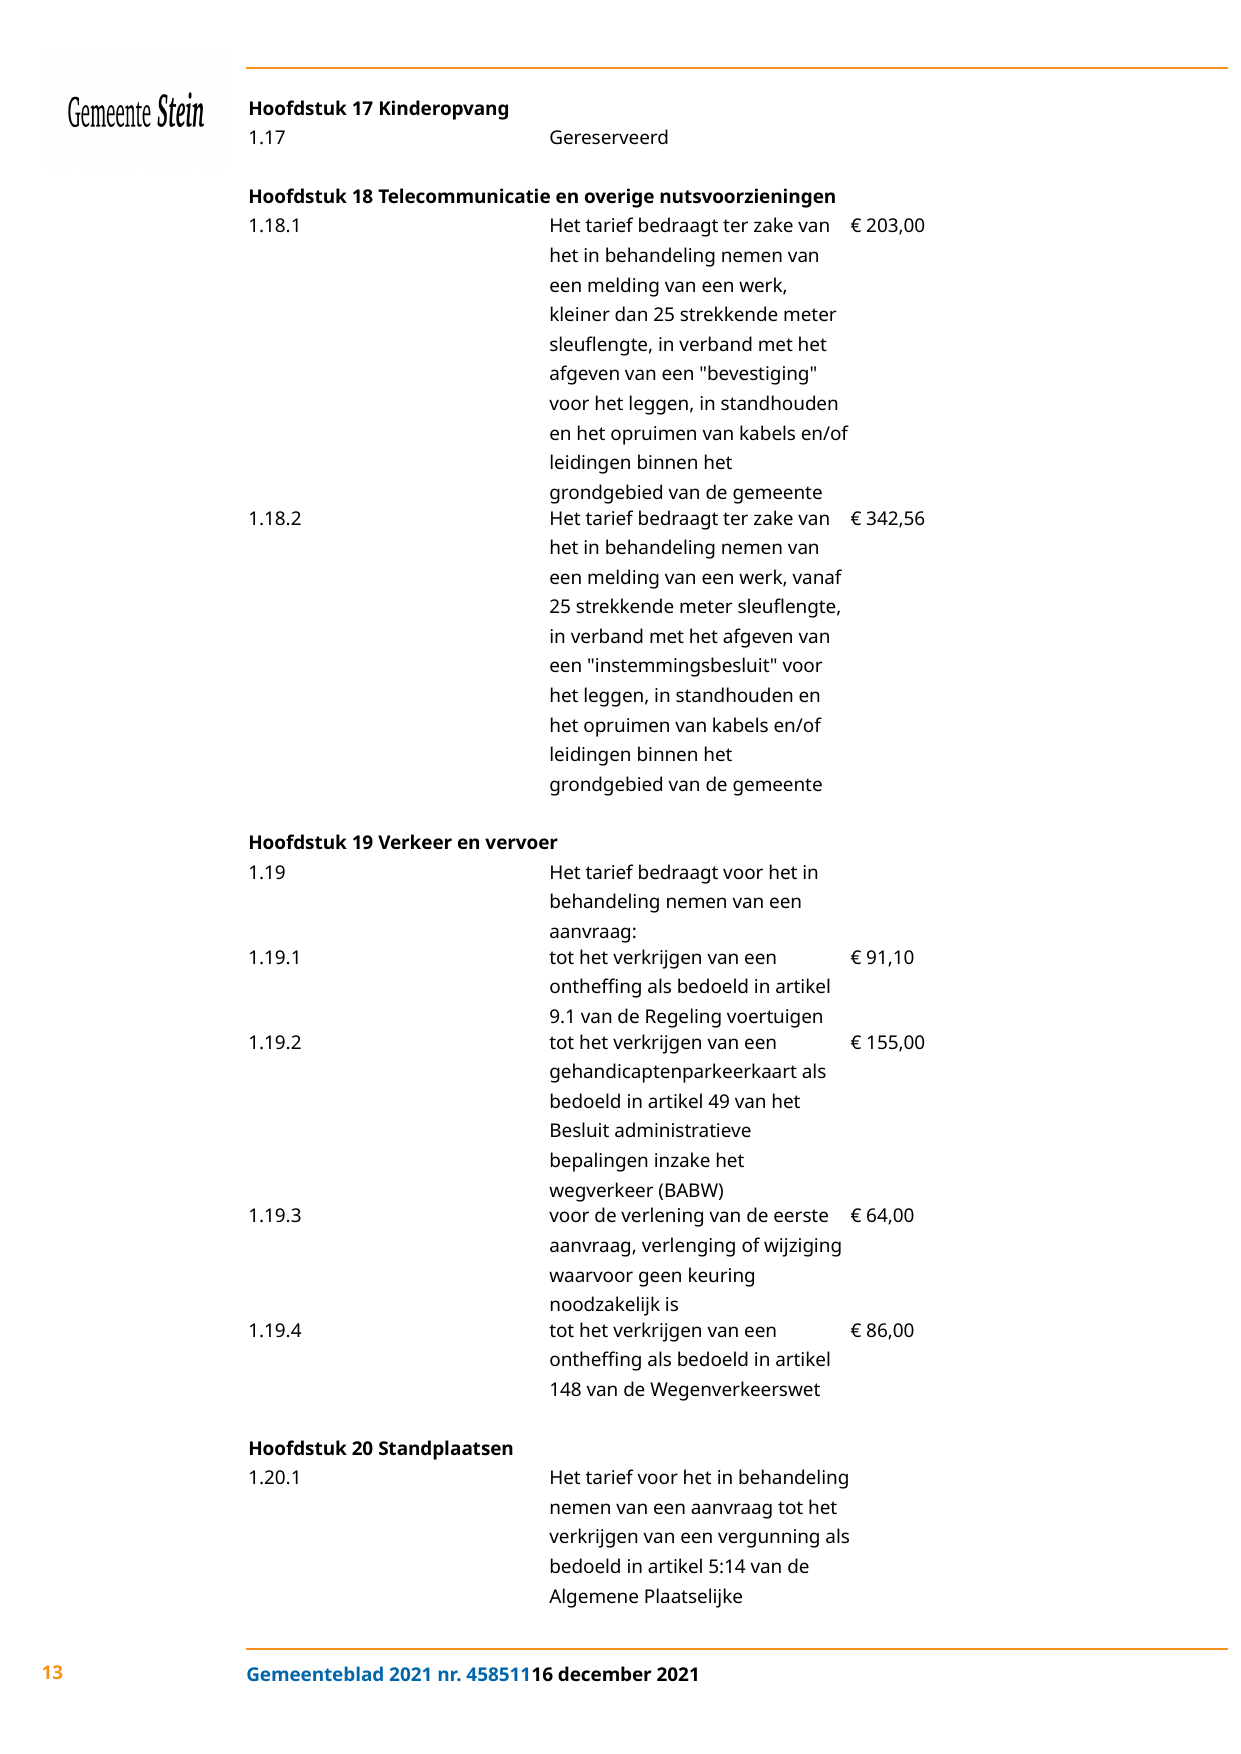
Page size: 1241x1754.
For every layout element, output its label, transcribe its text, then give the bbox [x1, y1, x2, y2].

table_cell tot het verkrijgen van een gehandicaptenparkeerkaart als bedoeld in artikel 49 van het Besluit administratieve bepalingen inzake het wegverkeer (BABW) [549, 1029, 850, 1203]
table_cell 1.19.1 [248, 944, 549, 1029]
table_header 1.20.1 [248, 1465, 549, 1608]
table_cell 1.19.3 [248, 1203, 549, 1317]
table_header € 203,00 [850, 213, 1152, 505]
table_cell 1.18.2 [248, 505, 549, 797]
table_cell voor de verlening van de eerste aanvraag, verlenging of wijziging waarvoor geen keuring noodzakelijk is [549, 1203, 850, 1317]
table_cell € 155,00 [850, 1029, 1152, 1203]
text Hoofdstuk 17 Kinderopvang [248, 95, 1152, 121]
table_cell 1.19.4 [248, 1317, 549, 1402]
text Hoofdstuk 20 Standplaatsen [248, 1435, 1152, 1461]
table_cell € 342,56 [850, 505, 1152, 797]
table_header Het tarief bedraagt ter zake van het in behandeling nemen van een melding van een werk, kleiner dan 25 strekkende meter sleuflengte, in verband met het afgeven van een "bevestiging" voor het leggen, in standhouden en het opruimen van kabels en/of leidingen binnen het grondgebied van de gemeente [549, 213, 850, 505]
text Hoofdstuk 18 Telecommunicatie en overige nutsvoorzieningen [248, 183, 1152, 209]
table_cell 1.19.2 [248, 1029, 549, 1203]
table_header 1.17 [248, 125, 549, 150]
table_header [850, 859, 1152, 944]
table_header [850, 125, 1152, 150]
table_header [850, 1465, 1152, 1608]
table_cell tot het verkrijgen van een ontheffing als bedoeld in artikel 148 van de Wegenverkeerswet [549, 1317, 850, 1402]
table_cell € 86,00 [850, 1317, 1152, 1402]
table_header Gereserveerd [549, 125, 850, 150]
table_header 1.19 [248, 859, 549, 944]
table_cell Het tarief bedraagt ter zake van het in behandeling nemen van een melding van een werk, vanaf 25 strekkende meter sleuflengte, in verband met het afgeven van een "instemmingsbesluit" voor het leggen, in standhouden en het opruimen van kabels en/of leidingen binnen het grondgebied van de gemeente [549, 505, 850, 797]
picture [41, 47, 231, 172]
table_cell € 91,10 [850, 944, 1152, 1029]
table_header Het tarief bedraagt voor het in behandeling nemen van een aanvraag: [549, 859, 850, 944]
table_header 1.18.1 [248, 213, 549, 505]
text Hoofdstuk 19 Verkeer en vervoer [248, 829, 1152, 855]
table_cell tot het verkrijgen van een ontheffing als bedoeld in artikel 9.1 van de Regeling voertuigen [549, 944, 850, 1029]
table_header Het tarief voor het in behandeling nemen van een aanvraag tot het verkrijgen van een vergunning als bedoeld in artikel 5:14 van de Algemene Plaatselijke [549, 1465, 850, 1608]
table_cell € 64,00 [850, 1203, 1152, 1317]
